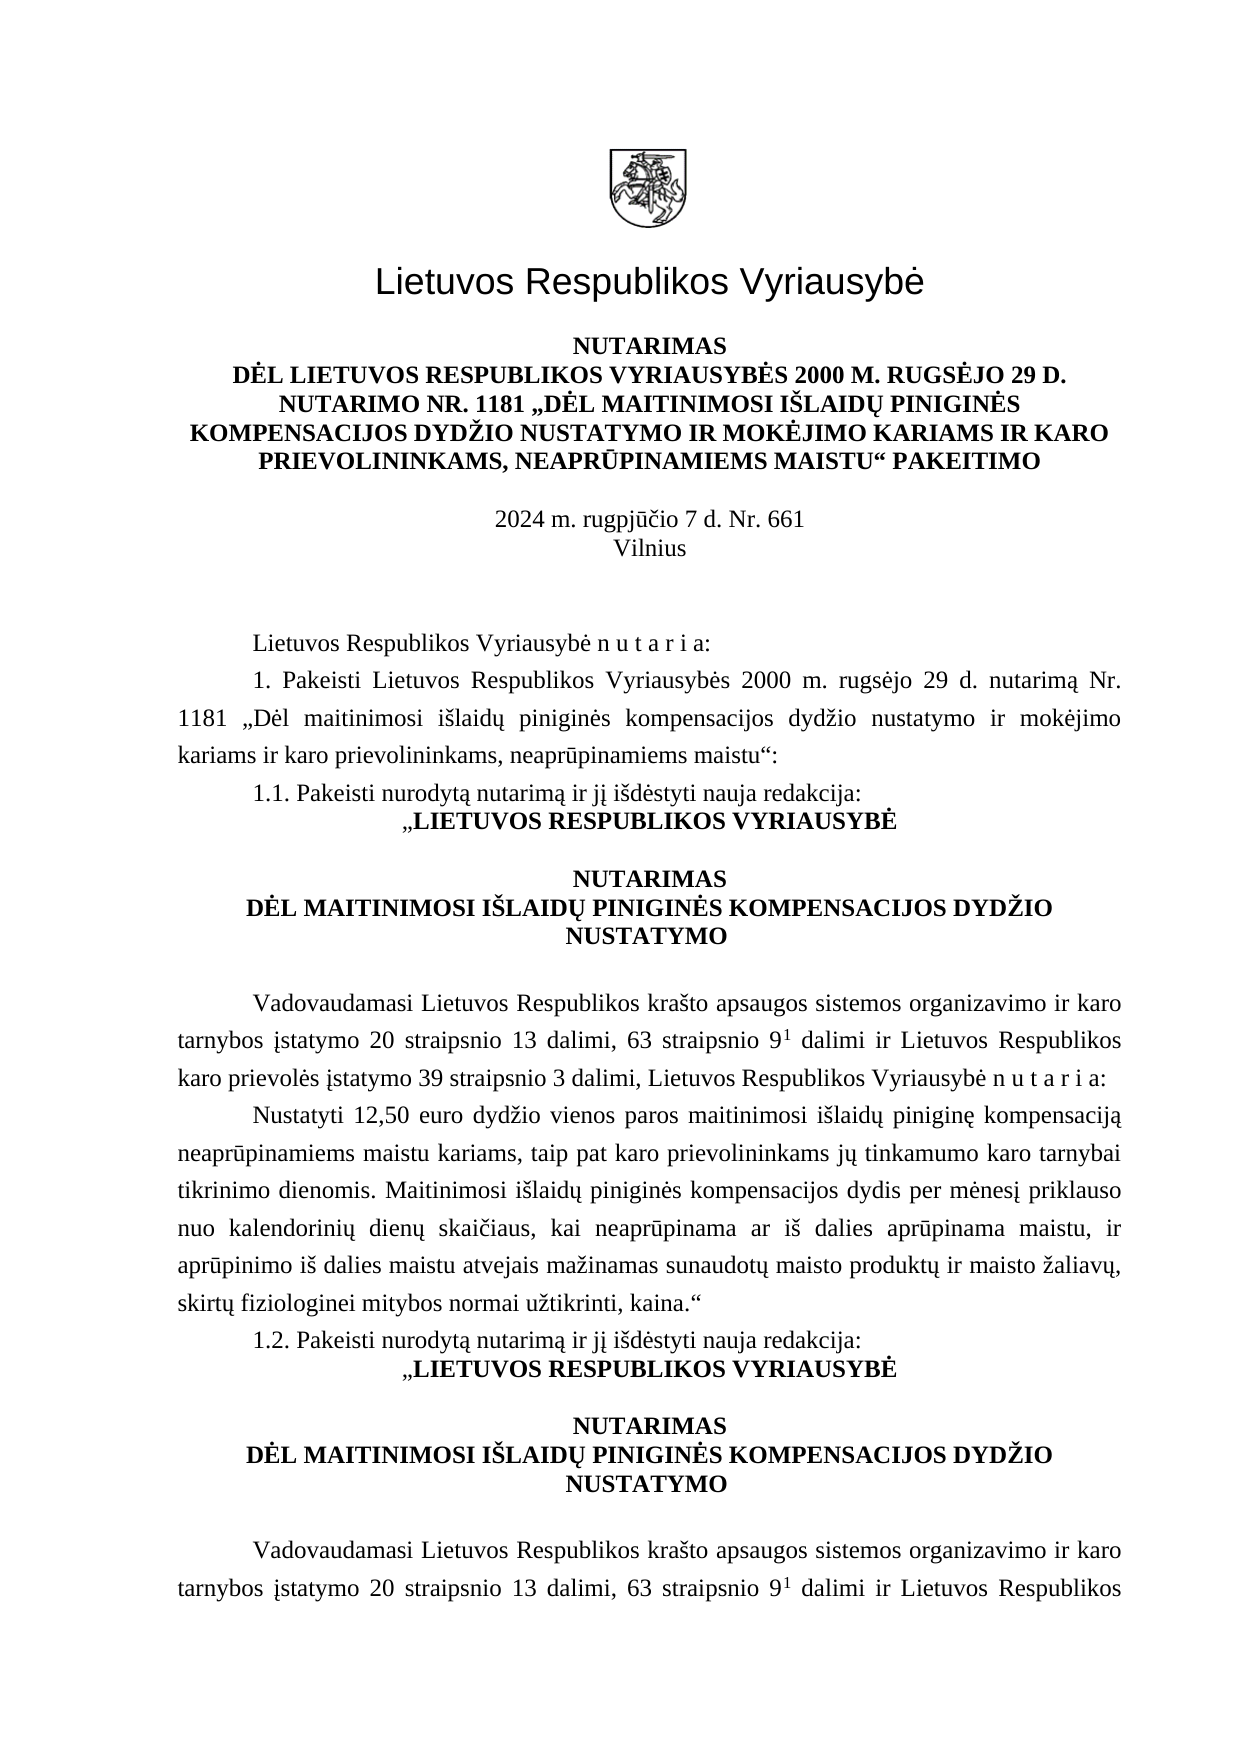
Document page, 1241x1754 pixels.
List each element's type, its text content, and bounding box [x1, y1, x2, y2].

text „LIETUVOS RESPUBLIKOS VYRIAUSYBĖ [177, 806, 1122, 835]
text 1.2. Pakeisti nurodytą nutarimą ir jį išdėstyti nauja redakcija: [177, 1316, 1122, 1354]
text DĖL MAITINIMOSI IŠLAIDŲ PINIGINĖS KOMPENSACIJOS DYDŽIO NUSTATYMO [177, 893, 1122, 950]
text Nustatyti 12,50 euro dydžio vienos paros maitinimosi išlaidų piniginę kompensaciją neaprūpinamiems maistu kariams, taip pat karo prievolininkams jų tinkamumo karo tarnybai tikrinimo dienomis. Maitinimosi išlaidų piniginės kompensacijos dydis per mėnesį priklauso nuo kalendorinių dienų skaičiaus, kai neaprūpinama ar iš dalies aprūpinama maistu, ir aprūpinimo iš dalies maistu atvejais mažinamas sunaudotų maisto produktų ir maisto žaliavų, skirtų fiziologinei mitybos normai užtikrinti, kaina.“ [177, 1091, 1122, 1316]
text Vilnius [177, 533, 1122, 561]
text 1.1. Pakeisti nurodytą nutarimą ir jį išdėstyti nauja redakcija: [177, 769, 1122, 806]
text Lietuvos Respublikos Vyriausybė [177, 259, 1122, 303]
text „LIETUVOS RESPUBLIKOS VYRIAUSYBĖ [177, 1354, 1122, 1383]
text Vadovaudamasi Lietuvos Respublikos krašto apsaugos sistemos organizavimo ir karo tarnybos įstatymo 20 straipsnio 13 dalimi, 63 straipsnio 91 dalimi ir Lietuvos Respublikos [177, 1526, 1122, 1601]
text Lietuvos Respublikos Vyriausybė n u t a r i a: [177, 619, 1122, 656]
text Vadovaudamasi Lietuvos Respublikos krašto apsaugos sistemos organizavimo ir karo tarnybos įstatymo 20 straipsnio 13 dalimi, 63 straipsnio 91 dalimi ir Lietuvos Respublikos karo prievolės įstatymo 39 straipsnio 3 dalimi, Lietuvos Respublikos Vyriausybė n u t a r i a: [177, 979, 1122, 1091]
text 2024 m. rugpjūčio 7 d. Nr. 661 [177, 504, 1122, 533]
text nutarimas [177, 331, 1122, 360]
text NUTARIMAS [177, 1411, 1122, 1440]
text NUTARIMAS [177, 864, 1122, 893]
text DĖL MAITINIMOSI IŠLAIDŲ PINIGINĖS KOMPENSACIJOS DYDŽIO NUSTATYMO [177, 1440, 1122, 1498]
text DĖL LIETUVOS RESPUBLIKOS VYRIAUSYBĖS 2000 M. RUGSĖJO 29 D. NUTARIMO NR. 1181 „DĖL MAITINIMOSI IŠLAIDŲ PINIGINĖS KOMPENSACIJOS DYDŽIO NUSTATYMO IR MOKĖJIMO KARIAMS IR KARO PRIEVOLININKAMS, NEAPRŪPINAMIEMS MAISTU“ PAKEITIMO [177, 360, 1122, 475]
text 1. Pakeisti Lietuvos Respublikos Vyriausybės 2000 m. rugsėjo 29 d. nutarimą Nr. 1181 „Dėl maitinimosi išlaidų piniginės kompensacijos dydžio nustatymo ir mokėjimo kariams ir karo prievolininkams, neaprūpinamiems maistu“: [177, 656, 1122, 769]
